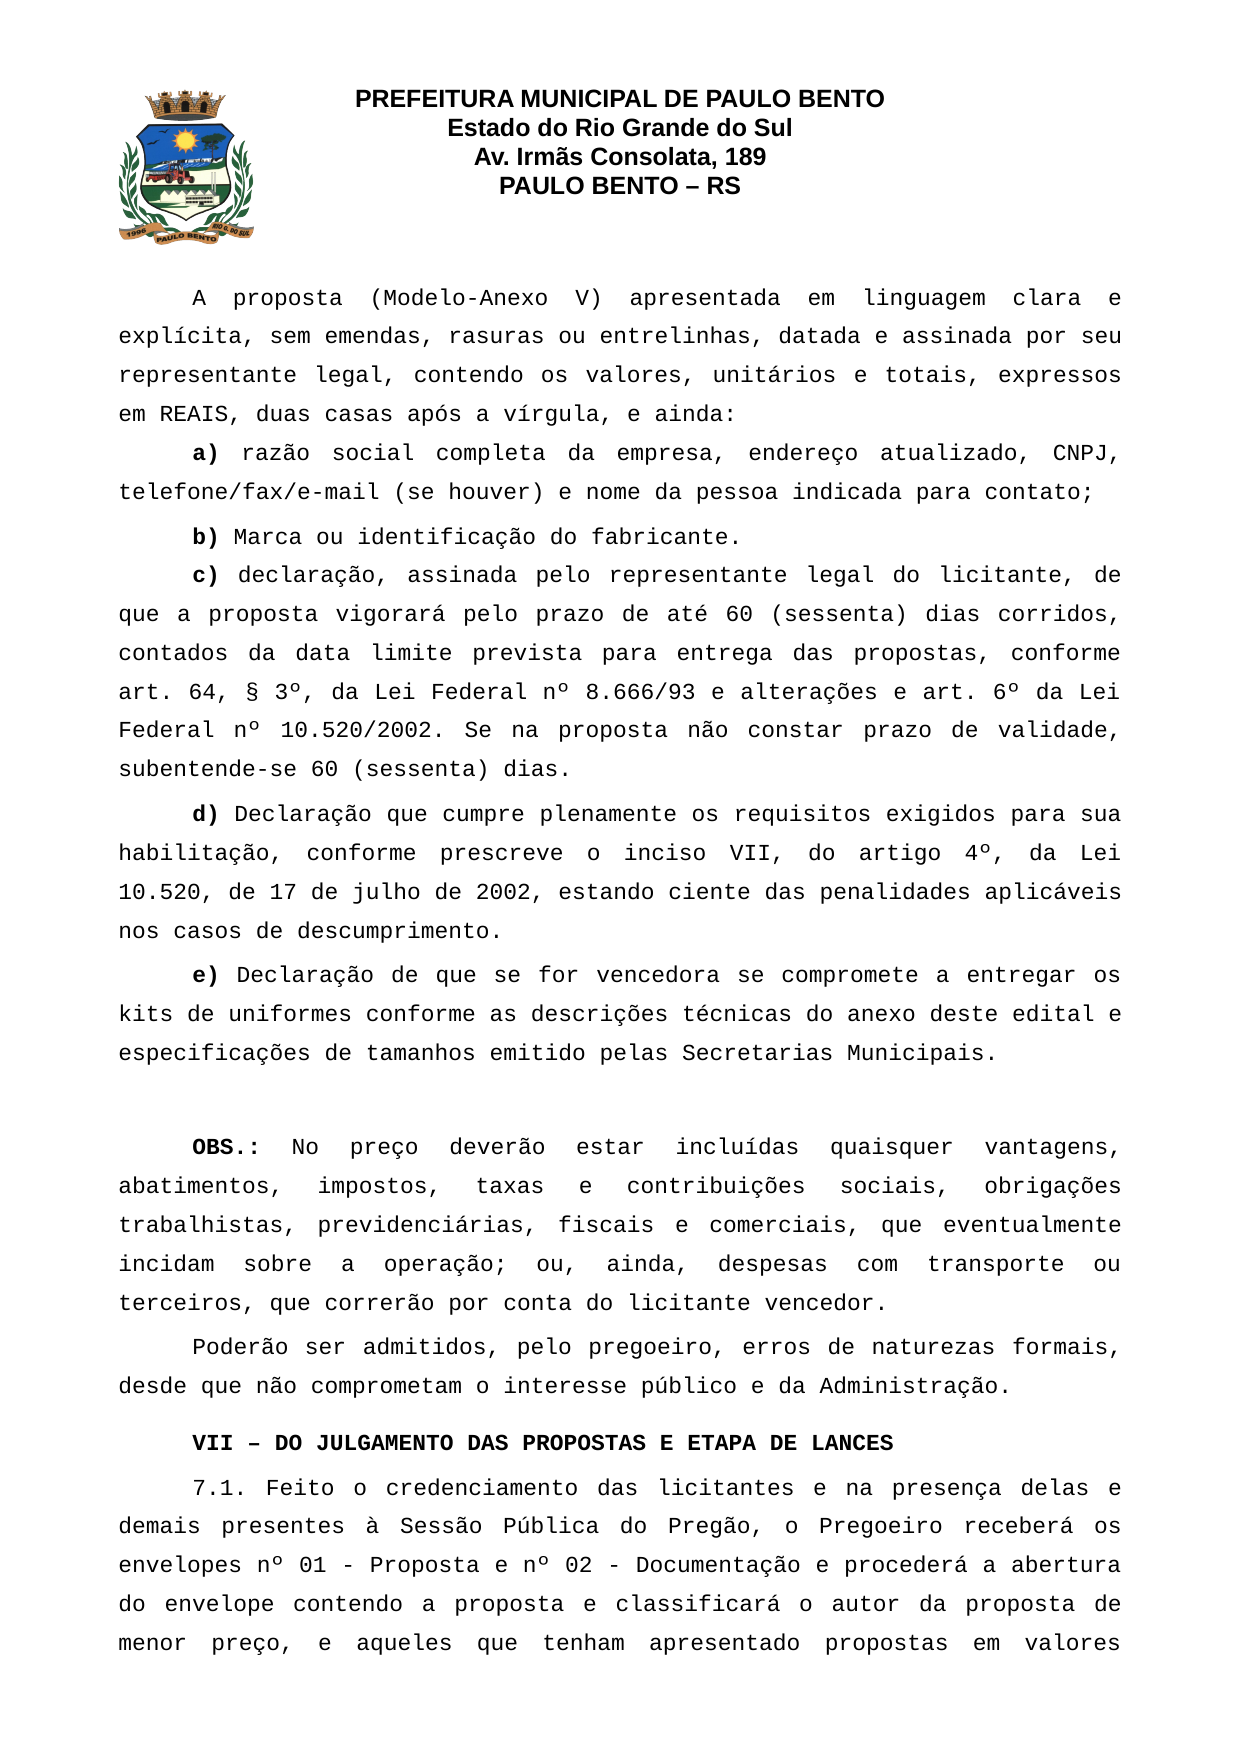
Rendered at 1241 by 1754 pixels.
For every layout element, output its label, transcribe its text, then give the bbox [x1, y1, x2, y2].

text OBS.: No preço deverão estar incluídas quaisquer vantagens, abatimentos, impostos, taxas e contribuições sociais, obrigações trabalhistas, previdenciárias, fiscais e comerciais, que eventualmente incidam sobre a operação; ou, ainda, despesas com transporte ou terceiros, que correrão por conta do licitante vencedor. [118, 1135, 1122, 1317]
text d) Declaração que cumpre plenamente os requisitos exigidos para sua habilitação, conforme prescreve o inciso VII, do artigo 4º, da Lei 10.520, de 17 de julho de 2002, estando ciente das penalidades aplicáveis nos casos de descumprimento. [118, 802, 1122, 945]
text 7.1. Feito o credenciamento das licitantes e na presença delas e demais presentes à Sessão Pública do Pregão, o Pregoeiro receberá os envelopes nº 01 - Proposta e nº 02 - Documentação e procederá a abertura do envelope contendo a proposta e classificará o autor da proposta de menor preço, e aqueles que tenham apresentado propostas em valores [118, 1476, 1122, 1657]
text c) declaração, assinada pelo representante legal do licitante, de que a proposta vigorará pelo prazo de até 60 (sessenta) dias corridos, contados da data limite prevista para entrega das propostas, conforme art. 64, § 3º, da Lei Federal nº 8.666/93 e alterações e art. 6º da Lei Federal nº 10.520/2002. Se na proposta não constar prazo de validade, subentende-se 60 (sessenta) dias. [118, 563, 1122, 784]
text e) Declaração de que se for vencedora se compromete a entregar os kits de uniformes conforme as descrições técnicas do anexo deste edital e especificações de tamanhos emitido pelas Secretarias Municipais. [118, 964, 1122, 1067]
text b) Marca ou identificação do fabricante. [118, 525, 1122, 551]
text A proposta (Modelo-Anexo V) apresentada em linguagem clara e explícita, sem emendas, rasuras ou entrelinhas, datada e assinada por seu representante legal, contendo os valores, unitários e totais, expressos em REAIS, duas casas após a vírgula, e ainda: [118, 286, 1122, 428]
text Poderão ser admitidos, pelo pregoeiro, erros de naturezas formais, desde que não comprometam o interesse público e da Administração. [118, 1336, 1122, 1400]
text VII – DO JULGAMENTO DAS PROPOSTAS E ETAPA DE LANCES [118, 1431, 1122, 1457]
text a) razão social completa da empresa, endereço atualizado, CNPJ, telefone/fax/e-mail (se houver) e nome da pessoa indicada para contato; [118, 441, 1122, 506]
